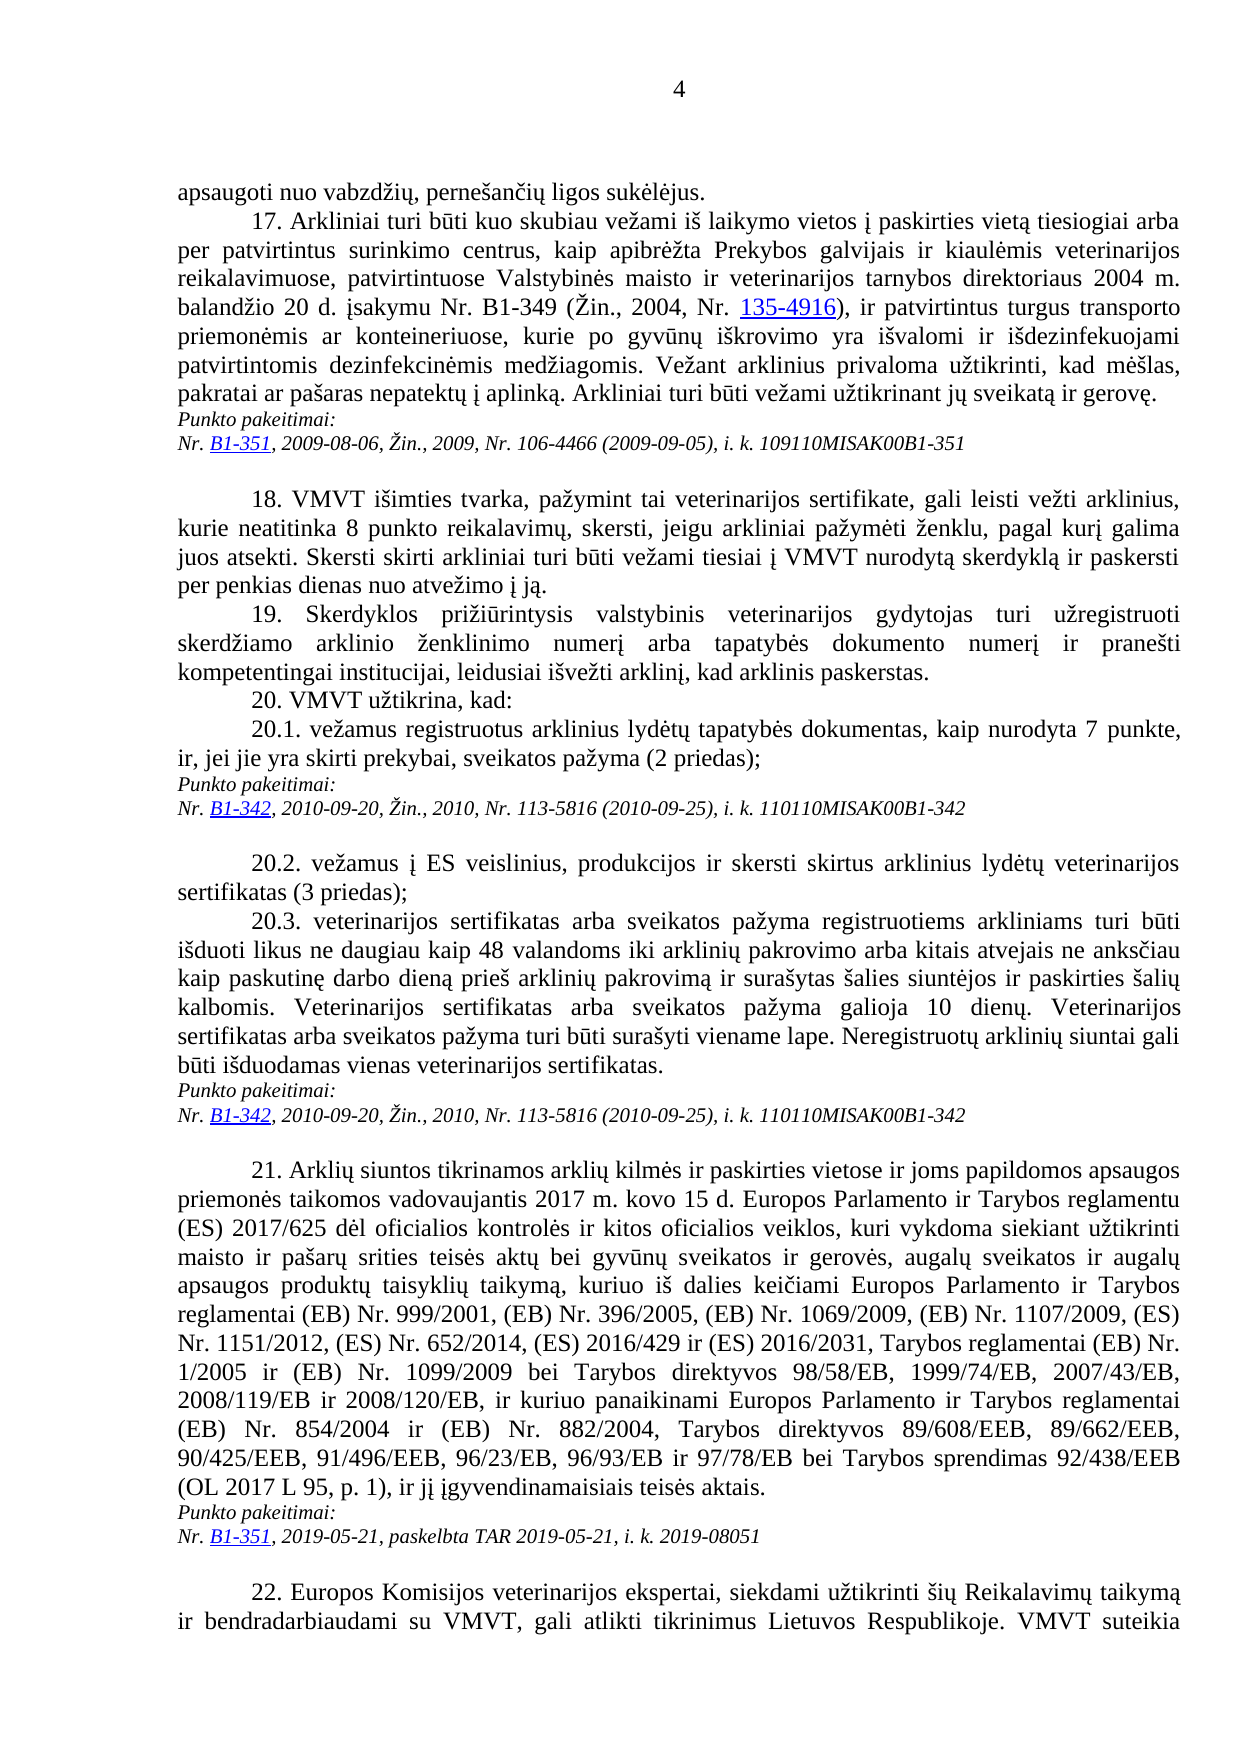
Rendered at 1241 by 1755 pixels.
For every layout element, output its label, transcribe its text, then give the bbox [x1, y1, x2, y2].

text apsaugoti nuo vabzdžių, pernešančių ligos sukėlėjus. [177, 177, 1181, 206]
text Nr. B1-351, 2019-05-21, paskelbta TAR 2019-05-21, i. k. 2019-08051 [177, 1524, 1181, 1548]
text 18. VMVT išimties tvarka, pažymint tai veterinarijos sertifikate, gali leisti vežti arklinius, kurie neatitinka 8 punkto reikalavimų, skersti, jeigu arkliniai pažymėti ženklu, pagal kurį galima juos atsekti. Skersti skirti arkliniai turi būti vežami tiesiai į VMVT nurodytą skerdyklą ir paskersti per penkias dienas nuo atvežimo į ją. [177, 484, 1181, 599]
text Nr. B1-342, 2010-09-20, Žin., 2010, Nr. 113-5816 (2010-09-25), i. k. 110110MISAK00B1-342 [177, 796, 1181, 820]
text 20.3. veterinarijos sertifikatas arba sveikatos pažyma registruotiems arkliniams turi būti išduoti likus ne daugiau kaip 48 valandoms iki arklinių pakrovimo arba kitais atvejais ne anksčiau kaip paskutinę darbo dieną prieš arklinių pakrovimą ir surašytas šalies siuntėjos ir paskirties šalių kalbomis. Veterinarijos sertifikatas arba sveikatos pažyma galioja 10 dienų. Veterinarijos sertifikatas arba sveikatos pažyma turi būti surašyti viename lape. Neregistruotų arklinių siuntai gali būti išduodamas vienas veterinarijos sertifikatas. [177, 906, 1181, 1078]
text 17. Arkliniai turi būti kuo skubiau vežami iš laikymo vietos į paskirties vietą tiesiogiai arba per patvirtintus surinkimo centrus, kaip apibrėžta Prekybos galvijais ir kiaulėmis veterinarijos reikalavimuose, patvirtintuose Valstybinės maisto ir veterinarijos tarnybos direktoriaus 2004 m. balandžio 20 d. įsakymu Nr. B1-349 (Žin., 2004, Nr. 135-4916), ir patvirtintus turgus transporto priemonėmis ar konteineriuose, kurie po gyvūnų iškrovimo yra išvalomi ir išdezinfekuojami patvirtintomis dezinfekcinėmis medžiagomis. Vežant arklinius privaloma užtikrinti, kad mėšlas, pakratai ar pašaras nepatektų į aplinką. Arkliniai turi būti vežami užtikrinant jų sveikatą ir gerovę. [177, 206, 1181, 407]
text Punkto pakeitimai: [177, 1078, 1181, 1102]
text Nr. B1-351, 2009-08-06, Žin., 2009, Nr. 106-4466 (2009-09-05), i. k. 109110MISAK00B1-351 [177, 431, 1181, 455]
text 20.2. vežamus į ES veislinius, produkcijos ir skersti skirtus arklinius lydėtų veterinarijos sertifikatas (3 priedas); [177, 848, 1181, 906]
text 20.1. vežamus registruotus arklinius lydėtų tapatybės dokumentas, kaip nurodyta 7 punkte, ir, jei jie yra skirti prekybai, sveikatos pažyma (2 priedas); [177, 714, 1181, 772]
text Punkto pakeitimai: [177, 407, 1181, 431]
text 20. VMVT užtikrina, kad: [177, 685, 1181, 714]
text Punkto pakeitimai: [177, 1500, 1181, 1524]
text 22. Europos Komisijos veterinarijos ekspertai, siekdami užtikrinti šių Reikalavimų taikymą ir bendradarbiaudami su VMVT, gali atlikti tikrinimus Lietuvos Respublikoje. VMVT suteikia [177, 1577, 1181, 1635]
text 19. Skerdyklos prižiūrintysis valstybinis veterinarijos gydytojas turi užregistruoti skerdžiamo arklinio ženklinimo numerį arba tapatybės dokumento numerį ir pranešti kompetentingai institucijai, leidusiai išvežti arklinį, kad arklinis paskerstas. [177, 599, 1181, 685]
text Nr. B1-342, 2010-09-20, Žin., 2010, Nr. 113-5816 (2010-09-25), i. k. 110110MISAK00B1-342 [177, 1102, 1181, 1127]
text Punkto pakeitimai: [177, 772, 1181, 796]
text 21. Arklių siuntos tikrinamos arklių kilmės ir paskirties vietose ir joms papildomos apsaugos priemonės taikomos vadovaujantis 2017 m. kovo 15 d. Europos Parlamento ir Tarybos reglamentu (ES) 2017/625 dėl oficialios kontrolės ir kitos oficialios veiklos, kuri vykdoma siekiant užtikrinti maisto ir pašarų srities teisės aktų bei gyvūnų sveikatos ir gerovės, augalų sveikatos ir augalų apsaugos produktų taisyklių taikymą, kuriuo iš dalies keičiami Europos Parlamento ir Tarybos reglamentai (EB) Nr. 999/2001, (EB) Nr. 396/2005, (EB) Nr. 1069/2009, (EB) Nr. 1107/2009, (ES) Nr. 1151/2012, (ES) Nr. 652/2014, (ES) 2016/429 ir (ES) 2016/2031, Tarybos reglamentai (EB) Nr. 1/2005 ir (EB) Nr. 1099/2009 bei Tarybos direktyvos 98/58/EB, 1999/74/EB, 2007/43/EB, 2008/119/EB ir 2008/120/EB, ir kuriuo panaikinami Europos Parlamento ir Tarybos reglamentai (EB) Nr. 854/2004 ir (EB) Nr. 882/2004, Tarybos direktyvos 89/608/EEB, 89/662/EEB, 90/425/EEB, 91/496/EEB, 96/23/EB, 96/93/EB ir 97/78/EB bei Tarybos sprendimas 92/438/EEB (OL 2017 L 95, p. 1), ir jį įgyvendinamaisiais teisės aktais. [177, 1155, 1181, 1500]
